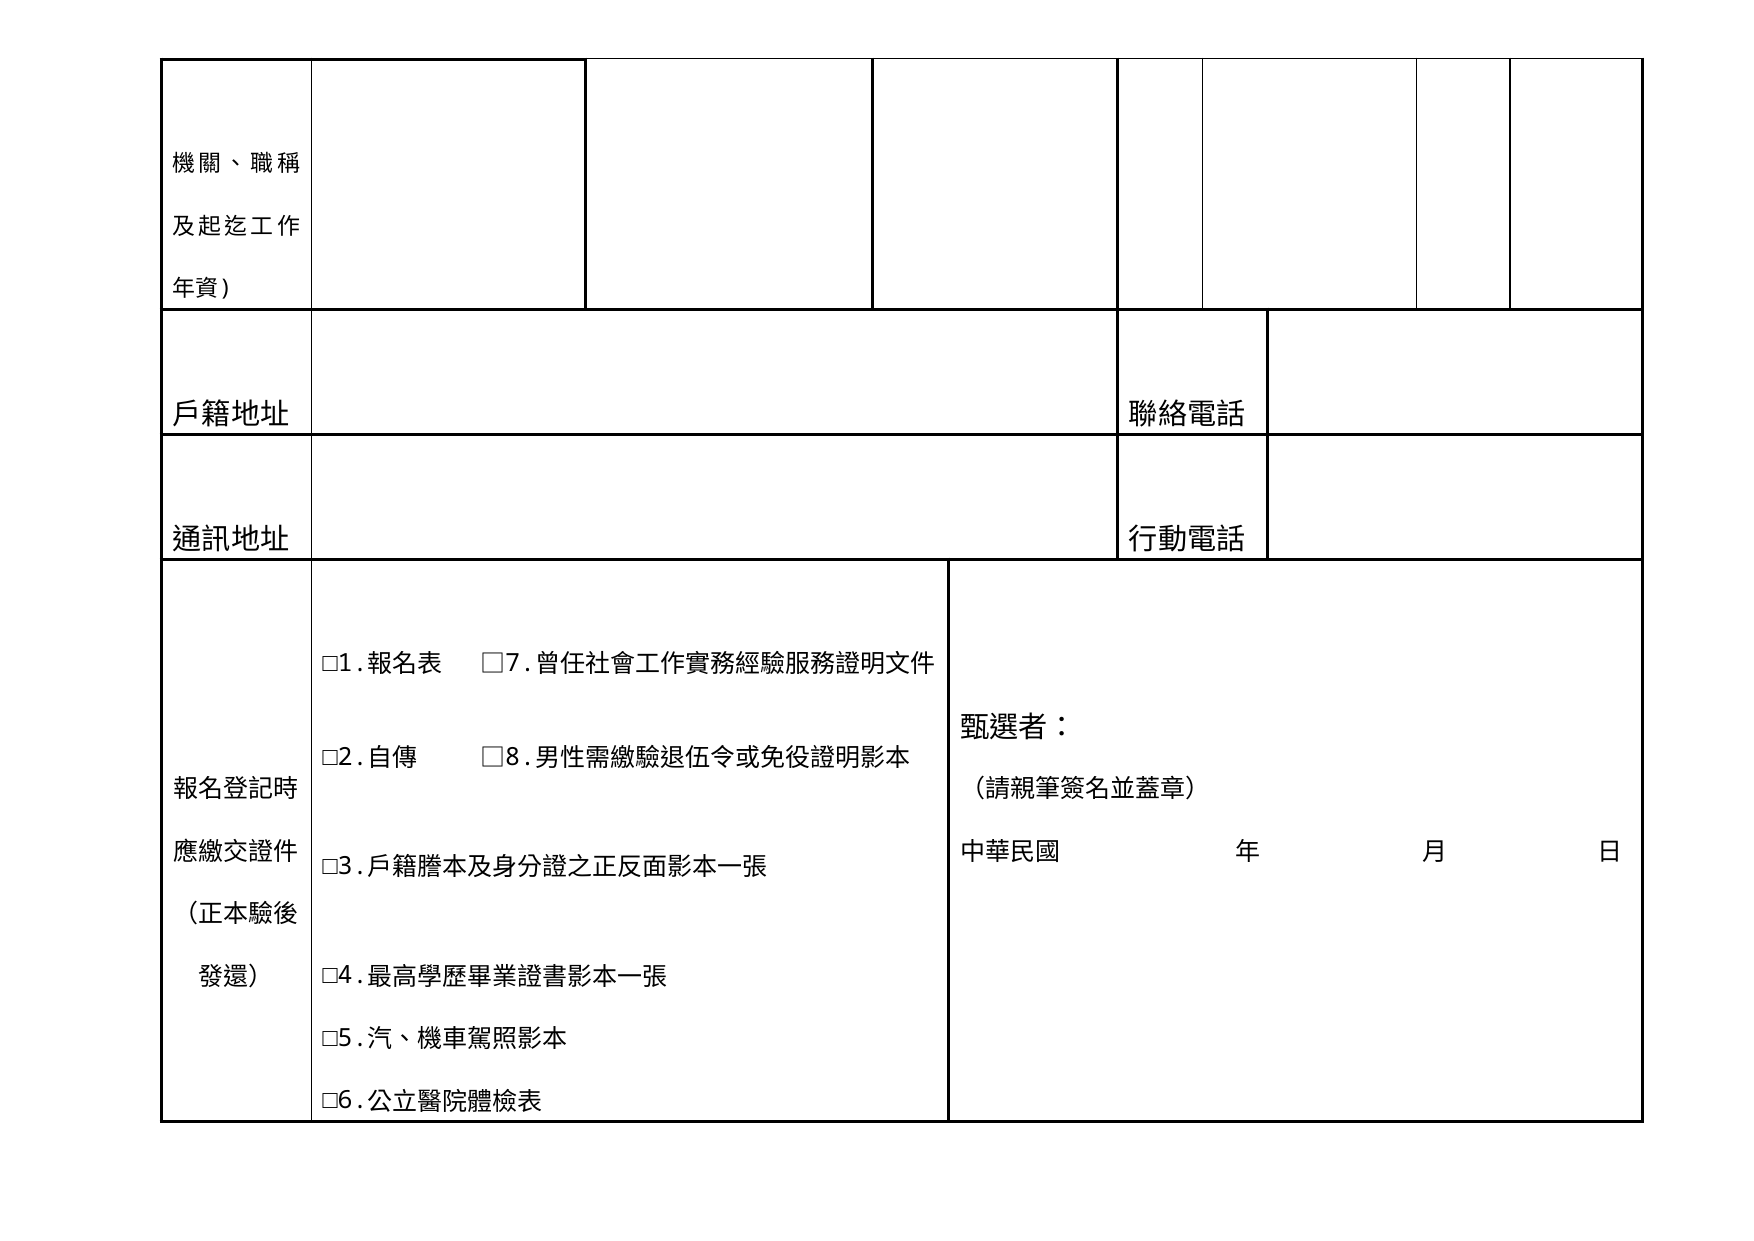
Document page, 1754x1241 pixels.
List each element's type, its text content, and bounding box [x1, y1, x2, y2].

table_cell [312, 311, 949, 433]
table_cell 聯絡電話 [1119, 311, 1266, 433]
table_cell [1203, 59, 1416, 308]
table_cell 機關、職稱及起迄工作年資) [163, 61, 311, 308]
table_cell [1269, 311, 1641, 433]
table_cell 戶籍地址 [163, 311, 311, 433]
table_cell [949, 436, 1116, 558]
table_cell [949, 311, 1116, 433]
table_cell □1.報名表 □7.曾任社會工作實務經驗服務證明文件 □2.自傳 □8.男性需繳驗退伍令或免役證明影本 □3.戶籍謄本及身分證之正反面影本一張 □4.最高學歷畢業證書影本一張 □5.汽、機車駕照影本 □6.公立醫院體檢表 [312, 561, 947, 1120]
table_cell [1269, 436, 1641, 558]
table_cell 報名登記時應繳交證件（正本驗後發還） [163, 561, 311, 1120]
table_cell [312, 436, 949, 558]
table_cell 通訊地址 [163, 436, 311, 558]
table_cell [312, 61, 584, 308]
table_cell [587, 59, 871, 308]
table_cell [874, 59, 1116, 308]
table_cell [1511, 59, 1641, 308]
table_cell 行動電話 [1119, 436, 1266, 558]
table_cell [1119, 59, 1202, 308]
table_cell 甄選者： （請親筆簽名並蓋章） 中華民國 年 月 日 [950, 561, 1641, 1120]
table_cell [1417, 59, 1509, 308]
